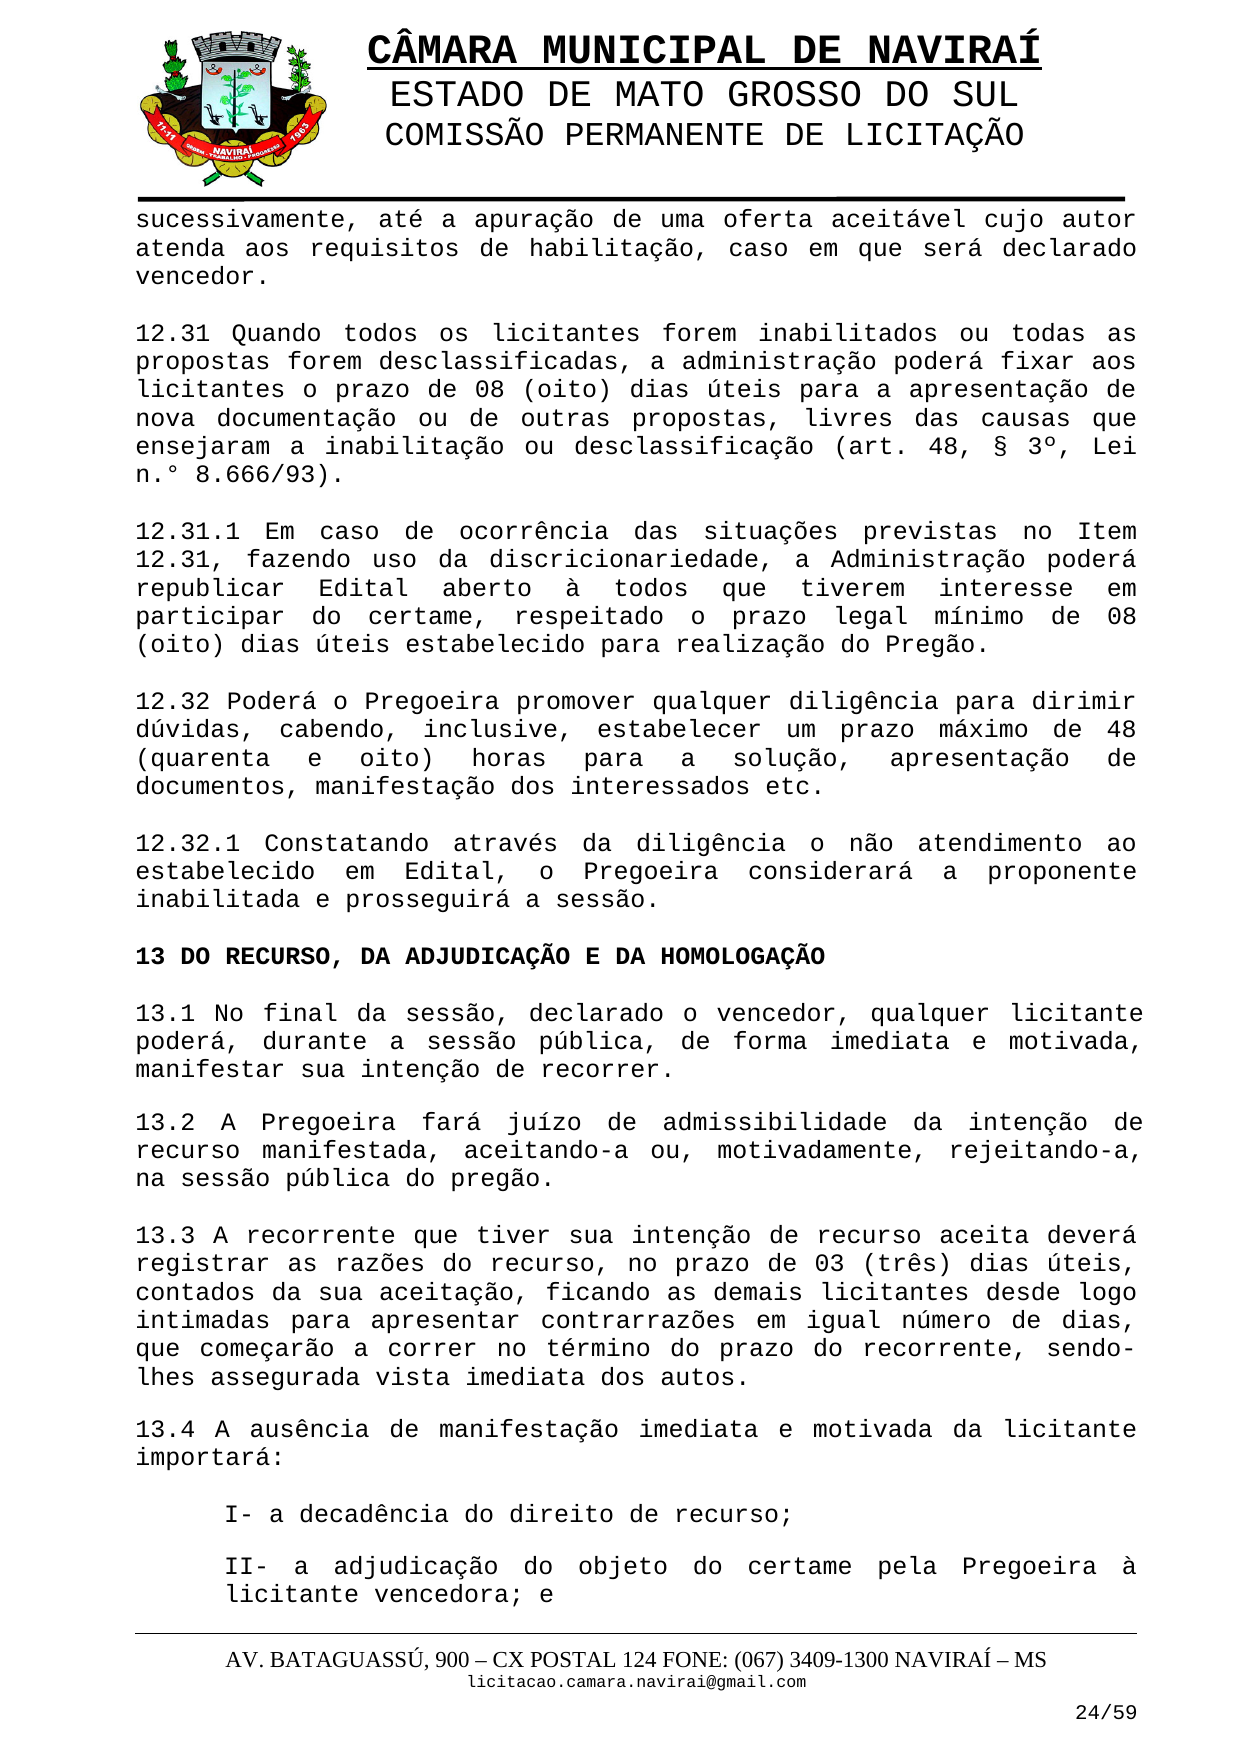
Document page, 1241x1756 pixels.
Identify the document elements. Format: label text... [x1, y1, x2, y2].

text 12.32.1 Constatando através da diligência o não atendimento ao estabelecido em Edital, o Pregoeira considerará a proponente inabilitada e prosseguirá a sessão. [135, 830, 1137, 915]
text II- a adjudicação do objeto do certame pela Pregoeira à licitante vencedora; e [224, 1553, 1137, 1610]
text 12.32 Poderá o Pregoeira promover qualquer diligência para dirimir dúvidas, cabendo, inclusive, estabelecer um prazo máximo de 48 (quarenta e oito) horas para a solução, apresentação de documentos, manifestação dos interessados etc. [135, 688, 1137, 802]
text 13.1 No final da sessão, declarado o vencedor, qualquer licitante poderá, durante a sessão pública, de forma imediata e motivada, manifestar sua intenção de recorrer. [135, 1000, 1144, 1085]
text 12.31 Quando todos os licitantes forem inabilitados ou todas as propostas forem desclassificadas, a administração poderá fixar aos licitantes o prazo de 08 (oito) dias úteis para a apresentação de nova documentação ou de outras propostas, livres das causas que ensejaram a inabilitação ou desclassificação (art. 48, § 3º, Lei n.° 8.666/93). [135, 320, 1137, 490]
text 12.31.1 Em caso de ocorrência das situações previstas no Item 12.31, fazendo uso da discricionariedade, a Administração poderá republicar Edital aberto à todos que tiverem interesse em participar do certame, respeitado o prazo legal mínimo de 08 (oito) dias úteis estabelecido para realização do Pregão. [135, 518, 1137, 660]
text 13.4 A ausência de manifestação imediata e motivada da licitante importará: [135, 1417, 1137, 1473]
text sucessivamente, até a apuração de uma oferta aceitável cujo autor atenda aos requisitos de habilitação, caso em que será declarado vencedor. [135, 207, 1137, 292]
text 13 DO RECURSO, DA ADJUDICAÇÃO E DA HOMOLOGAÇÃO [135, 943, 1137, 972]
text 13.3 A recorrente que tiver sua intenção de recurso aceita deverá registrar as razões do recurso, no prazo de 03 (três) dias úteis, contados da sua aceitação, ficando as demais licitantes desde logo intimadas para apresentar contrarrazões em igual número de dias, que começarão a correr no término do prazo do recorrente, sendo-lhes assegurada vista imediata dos autos. [135, 1222, 1137, 1392]
text I- a decadência do direito de recurso; [224, 1502, 1137, 1530]
text 13.2 A Pregoeira fará juízo de admissibilidade da intenção de recurso manifestada, aceitando-a ou, motivadamente, rejeitando-a, na sessão pública do pregão. [135, 1109, 1144, 1194]
